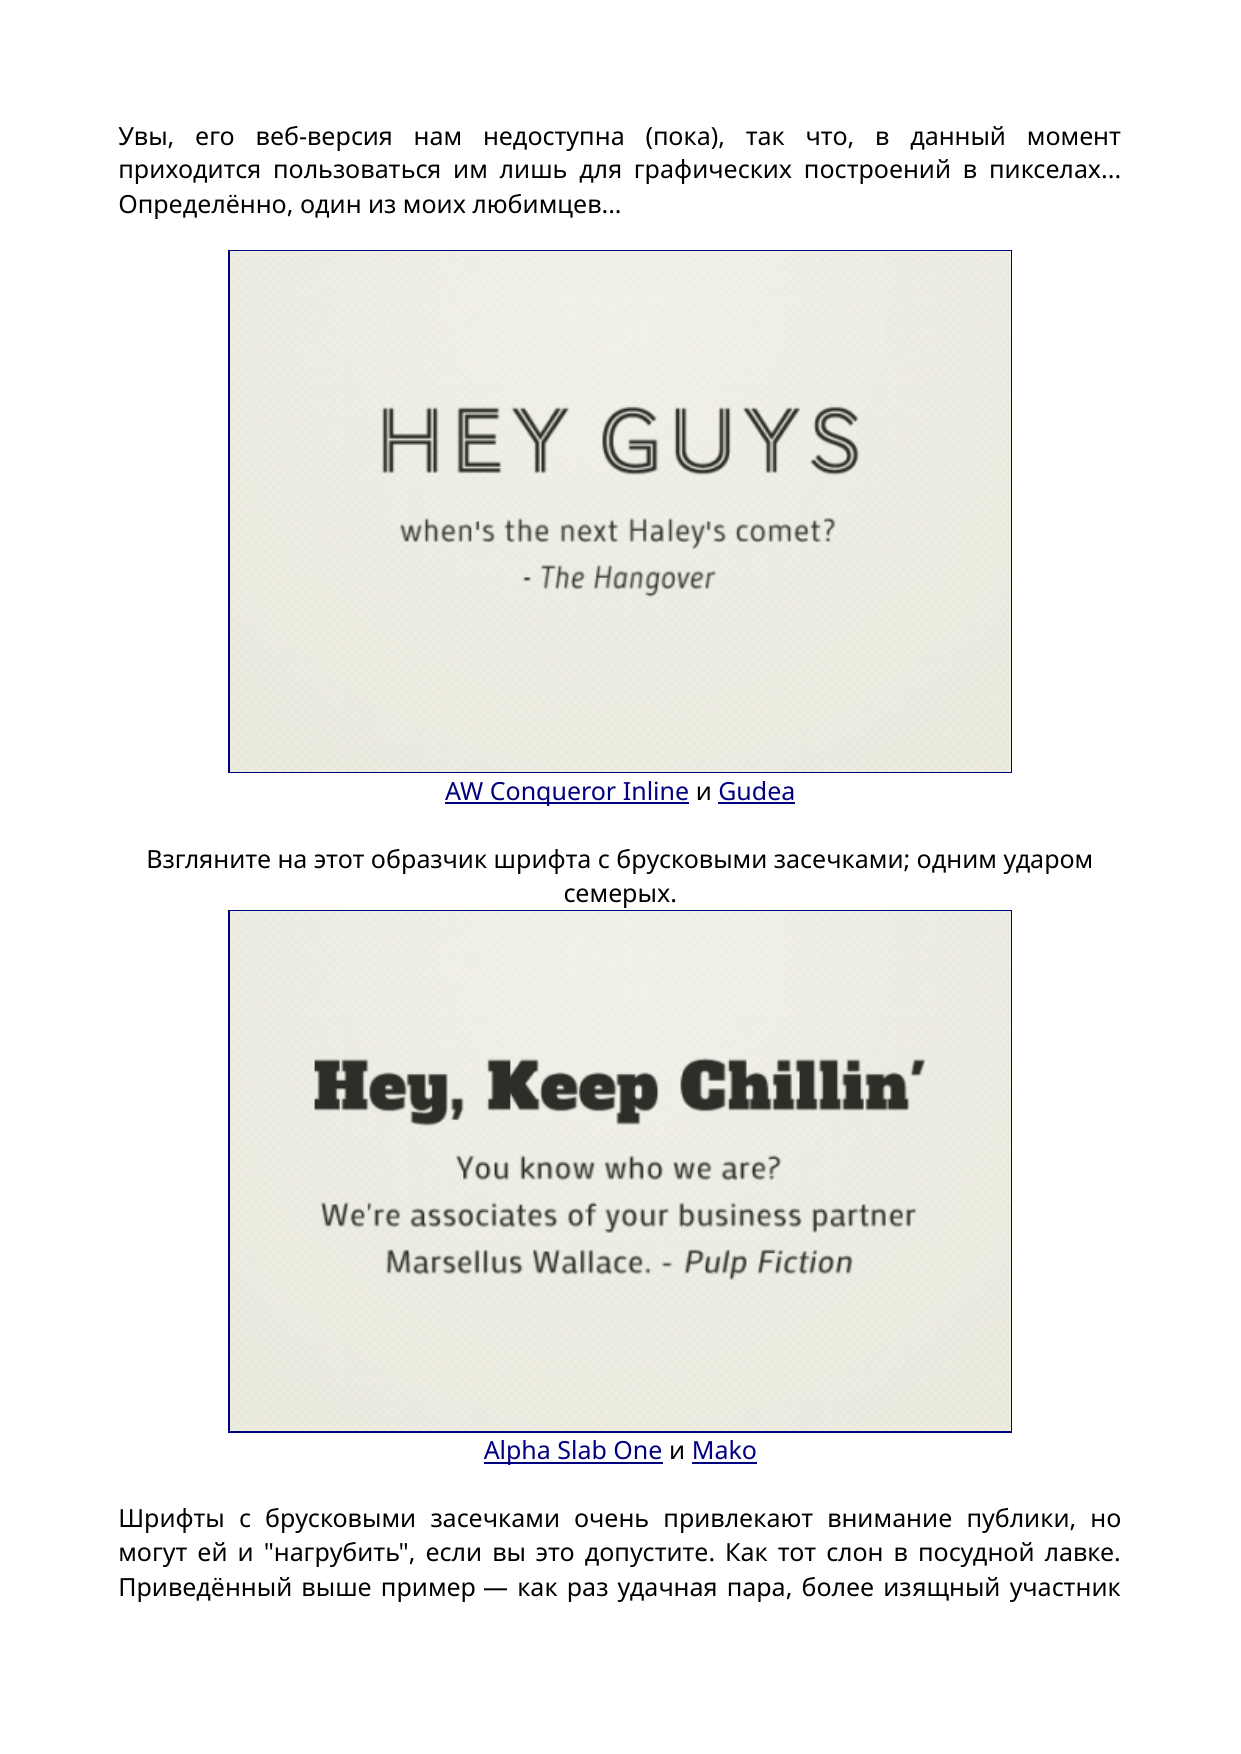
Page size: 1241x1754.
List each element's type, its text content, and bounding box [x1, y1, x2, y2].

text Шрифты с брусковыми засечками очень привлекают внимание публики, но могут ей и "нагрубить", если вы это допустите. Как тот слон в посудной лавке. Приведённый выше пример — как раз удачная пара, более изящный участник [118, 1501, 1122, 1603]
text Alpha Slab One и Mako [118, 1433, 1122, 1467]
text AW Conqueror Inline и Gudea [118, 773, 1122, 807]
picture [230, 251, 1011, 772]
picture [230, 911, 1011, 1431]
text Увы, его веб-версия нам недоступна (пока), так что, в данный момент приходится пользоваться им лишь для графических построений в пикселах... Определённо, один из моих любимцев... [118, 118, 1122, 220]
text Взгляните на этот образчик шрифта с брусковыми засечками; одним ударом семерых. [118, 841, 1122, 909]
